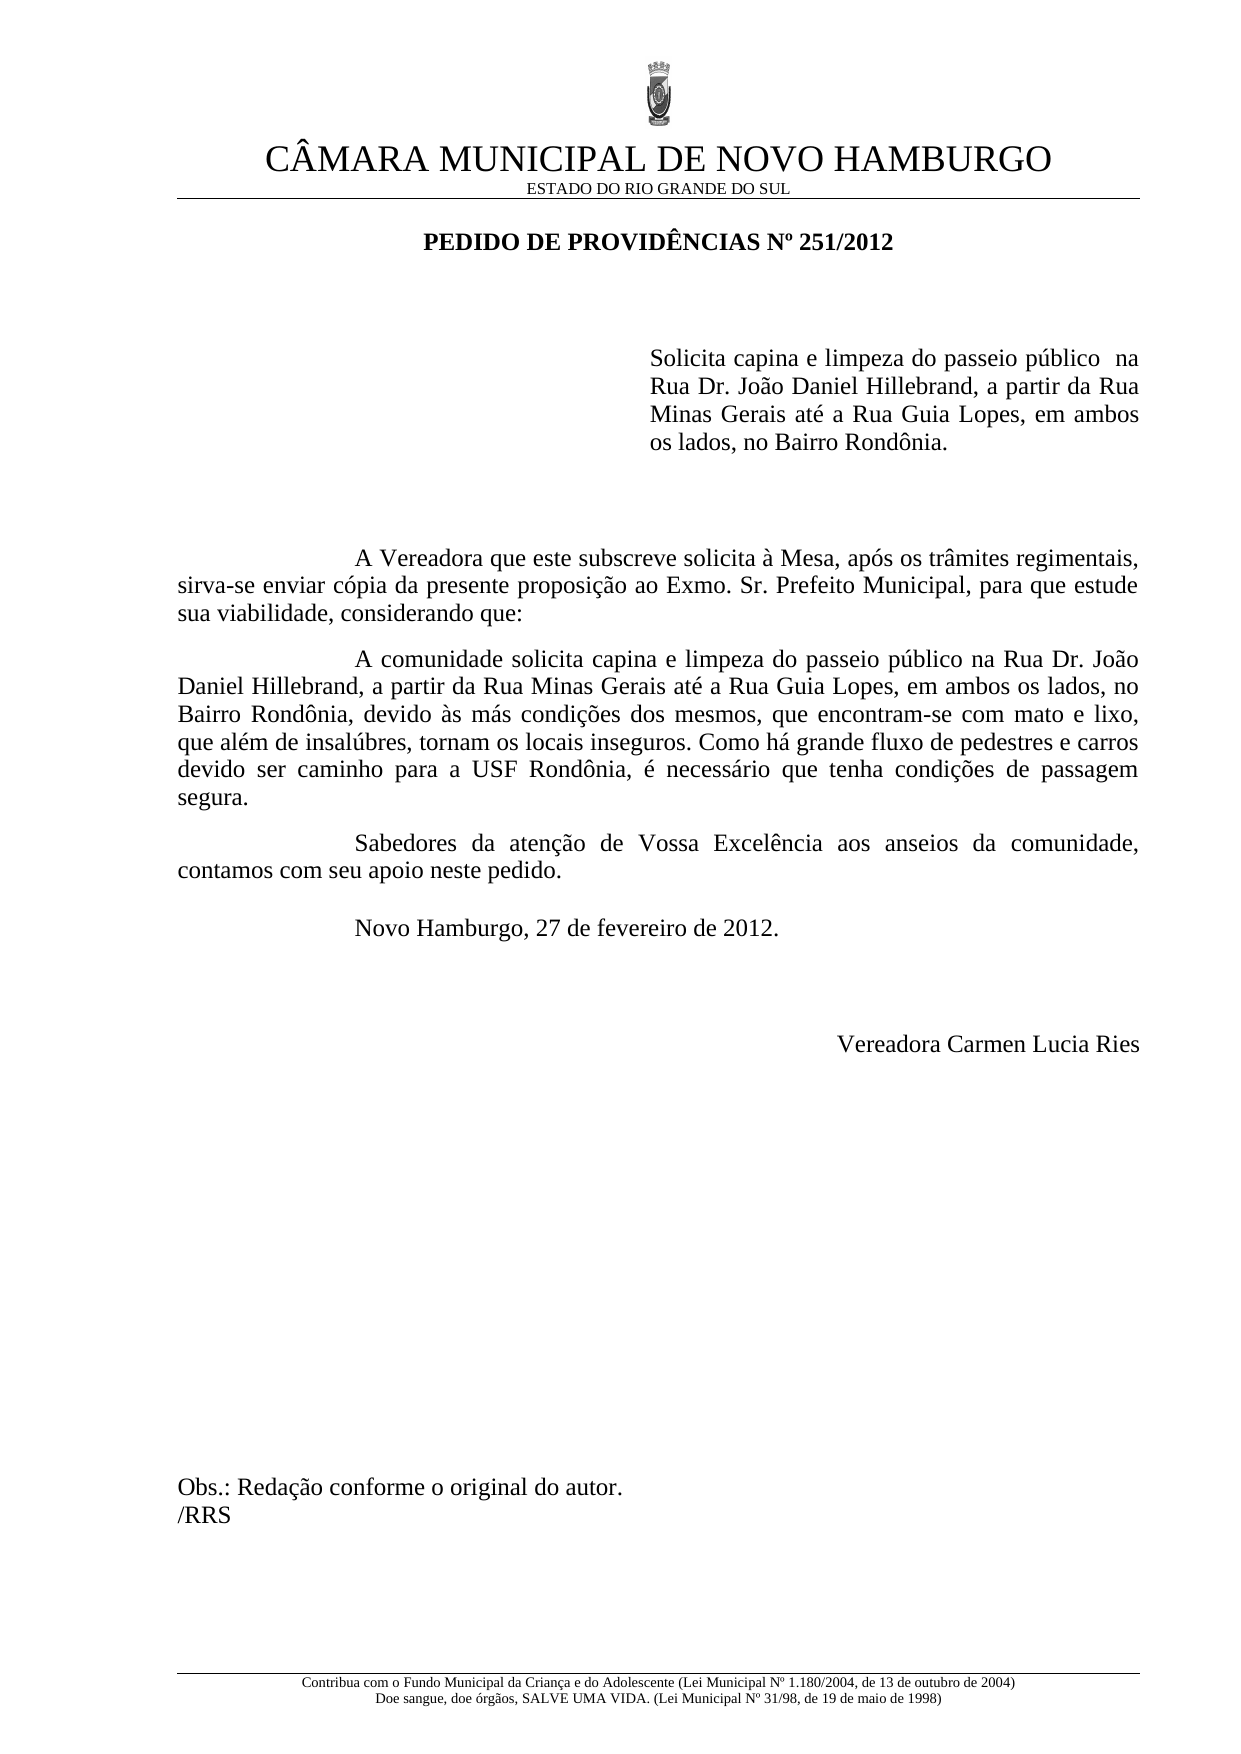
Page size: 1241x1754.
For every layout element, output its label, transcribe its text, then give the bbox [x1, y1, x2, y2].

text Sabedores da atenção de Vossa Excelência aos anseios da comunidade, contamos com seu apoio neste pedido. [177, 829, 1140, 884]
text A comunidade solicita capina e limpeza do passeio público na Rua Dr. João Daniel Hillebrand, a partir da Rua Minas Gerais até a Rua Guia Lopes, em ambos os lados, no Bairro Rondônia, devido às más condições dos mesmos, que encontram-se com mato e lixo, que além de insalúbres, tornam os locais inseguros. Como há grande fluxo de pedestres e carros devido ser caminho para a USF Rondônia, é necessário que tenha condições de passagem segura. [177, 645, 1140, 811]
text /RRS [177, 1501, 1140, 1529]
text Solicita capina e limpeza do passeio público na Rua Dr. João Daniel Hillebrand, a partir da Rua Minas Gerais até a Rua Guia Lopes, em ambos os lados, no Bairro Rondônia. [649, 344, 1140, 455]
text PEDIDO DE PROVIDÊNCIAS Nº 251/2012 [177, 228, 1140, 256]
text A Vereadora que este subscreve solicita à Mesa, após os trâmites regimentais, sirva-se enviar cópia da presente proposição ao Exmo. Sr. Prefeito Municipal, para que estude sua viabilidade, considerando que: [177, 544, 1140, 627]
text Novo Hamburgo, 27 de fevereiro de 2012. [177, 914, 1140, 941]
text Vereadora Carmen Lucia Ries [177, 1030, 1140, 1058]
text Obs.: Redação conforme o original do autor. [177, 1473, 1140, 1501]
